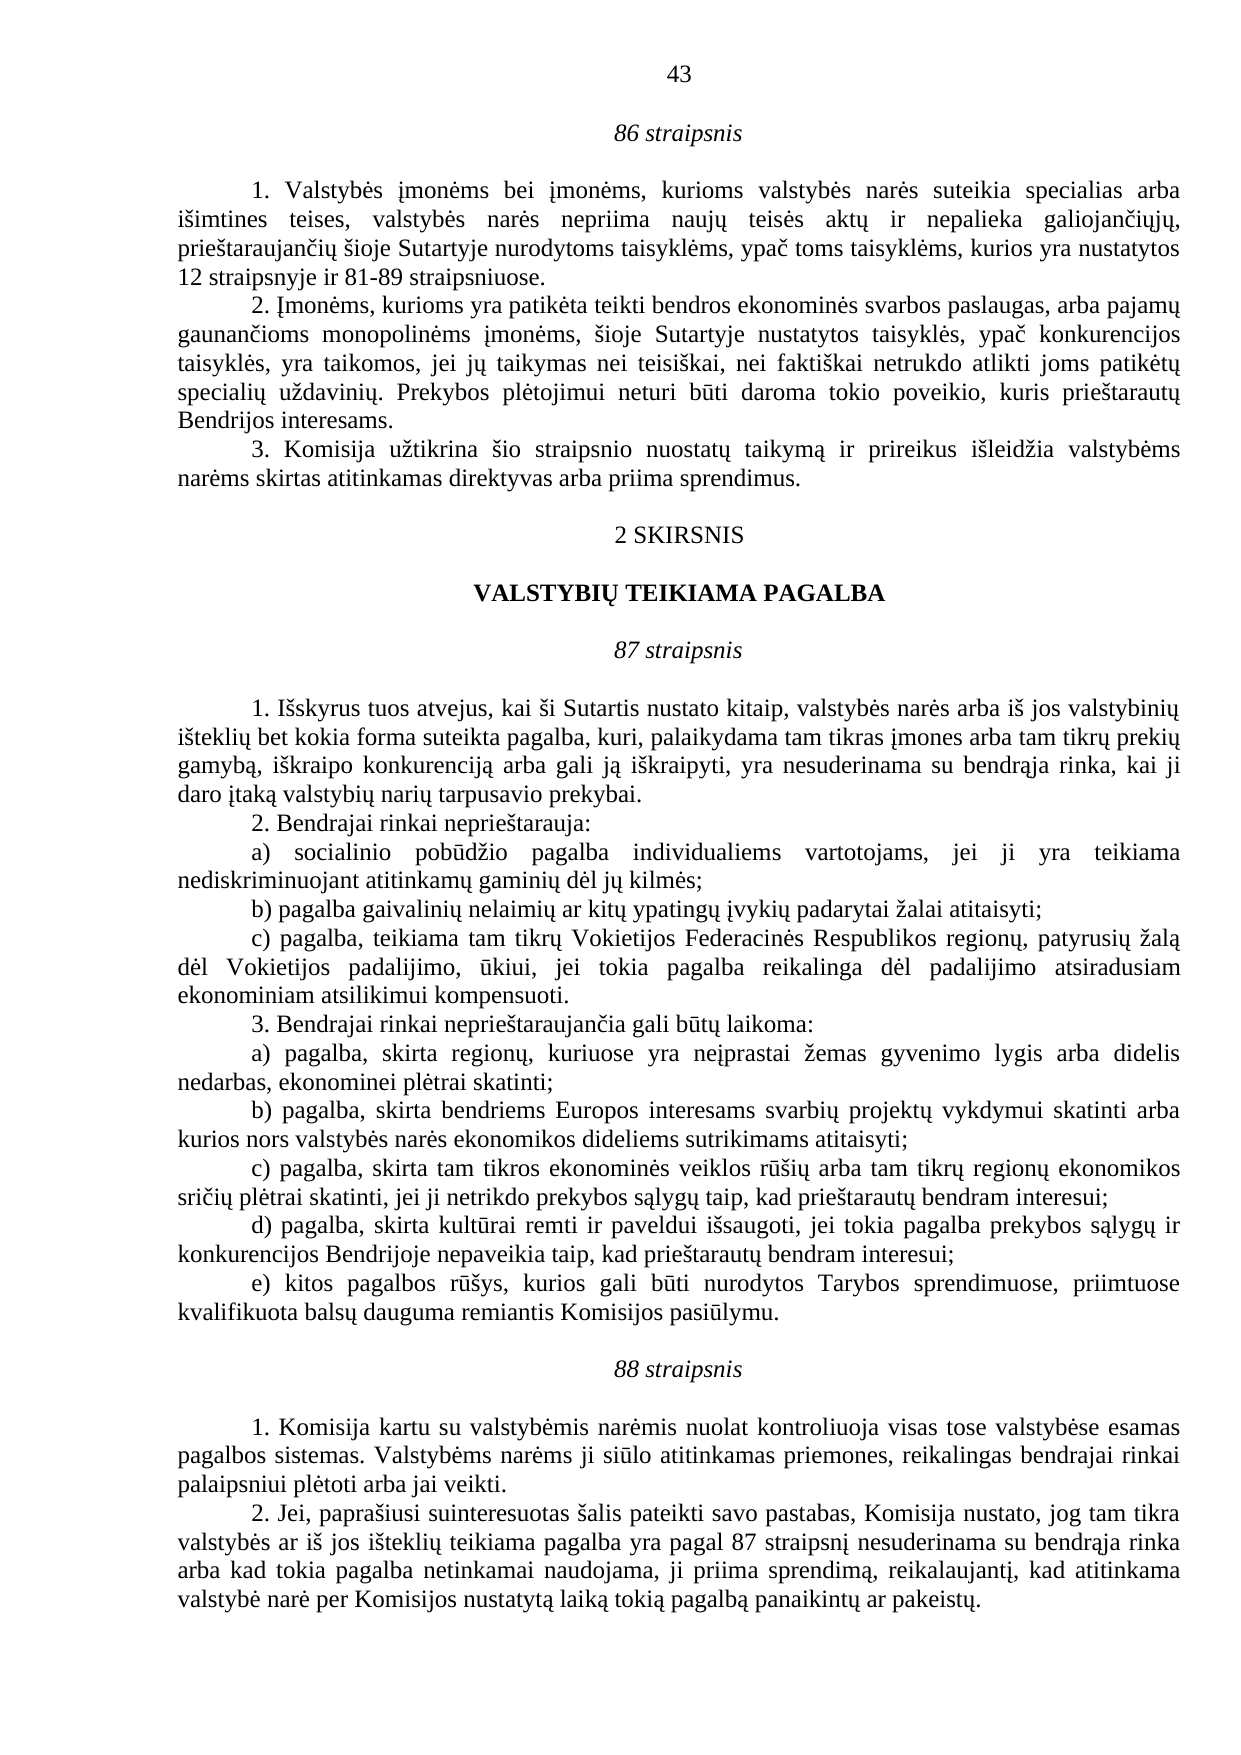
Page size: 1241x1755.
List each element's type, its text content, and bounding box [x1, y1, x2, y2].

text b) pagalba, skirta bendriems Europos interesams svarbių projektų vykdymui skatinti arba kurios nors valstybės narės ekonomikos dideliems sutrikimams atitaisyti; [177, 1096, 1181, 1153]
text 2. Įmonėms, kurioms yra patikėta teikti bendros ekonominės svarbos paslaugas, arba pajamų gaunančioms monopolinėms įmonėms, šioje Sutartyje nustatytos taisyklės, ypač konkurencijos taisyklės, yra taikomos, jei jų taikymas nei teisiškai, nei faktiškai netrukdo atlikti joms patikėtų specialių uždavinių. Prekybos plėtojimui neturi būti daroma tokio poveikio, kuris prieštarautų Bendrijos interesams. [177, 291, 1181, 434]
text 1. Komisija kartu su valstybėmis narėmis nuolat kontroliuoja visas tose valstybėse esamas pagalbos sistemas. Valstybėms narėms ji siūlo atitinkamas priemones, reikalingas bendrajai rinkai palaipsniui plėtoti arba jai veikti. [177, 1412, 1181, 1498]
text 3. Komisija užtikrina šio straipsnio nuostatų taikymą ir prireikus išleidžia valstybėms narėms skirtas atitinkamas direktyvas arba priima sprendimus. [177, 434, 1181, 492]
text 2. Bendrajai rinkai neprieštarauja: [177, 808, 1181, 837]
text 86 straipsnis [177, 118, 1181, 147]
text 2 SKIRSNIS [177, 521, 1181, 549]
text 2. Jei, paprašiusi suinteresuotas šalis pateikti savo pastabas, Komisija nustato, jog tam tikra valstybės ar iš jos išteklių teikiama pagalba yra pagal 87 straipsnį nesuderinama su bendrąja rinka arba kad tokia pagalba netinkamai naudojama, ji priima sprendimą, reikalaujantį, kad atitinkama valstybė narė per Komisijos nustatytą laiką tokią pagalbą panaikintų ar pakeistų. [177, 1498, 1181, 1613]
text d) pagalba, skirta kultūrai remti ir paveldui išsaugoti, jei tokia pagalba prekybos sąlygų ir konkurencijos Bendrijoje nepaveikia taip, kad prieštarautų bendram interesui; [177, 1211, 1181, 1268]
text 3. Bendrajai rinkai neprieštaraujančia gali būtų laikoma: [177, 1009, 1181, 1038]
text 1. Išskyrus tuos atvejus, kai ši Sutartis nustato kitaip, valstybės narės arba iš jos valstybinių išteklių bet kokia forma suteikta pagalba, kuri, palaikydama tam tikras įmones arba tam tikrų prekių gamybą, iškraipo konkurenciją arba gali ją iškraipyti, yra nesuderinama su bendrąja rinka, kai ji daro įtaką valstybių narių tarpusavio prekybai. [177, 693, 1181, 808]
text c) pagalba, skirta tam tikros ekonominės veiklos rūšių arba tam tikrų regionų ekonomikos sričių plėtrai skatinti, jei ji netrikdo prekybos sąlygų taip, kad prieštarautų bendram interesui; [177, 1153, 1181, 1211]
text 87 straipsnis [177, 636, 1181, 664]
text VALSTYBIŲ TEIKIAMA PAGALBA [177, 578, 1181, 607]
text e) kitos pagalbos rūšys, kurios gali būti nurodytos Tarybos sprendimuose, priimtuose kvalifikuota balsų dauguma remiantis Komisijos pasiūlymu. [177, 1268, 1181, 1326]
text b) pagalba gaivalinių nelaimių ar kitų ypatingų įvykių padarytai žalai atitaisyti; [177, 894, 1181, 923]
text c) pagalba, teikiama tam tikrų Vokietijos Federacinės Respublikos regionų, patyrusių žalą dėl Vokietijos padalijimo, ūkiui, jei tokia pagalba reikalinga dėl padalijimo atsiradusiam ekonominiam atsilikimui kompensuoti. [177, 923, 1181, 1009]
text 88 straipsnis [177, 1354, 1181, 1383]
text a) socialinio pobūdžio pagalba individualiems vartotojams, jei ji yra teikiama nediskriminuojant atitinkamų gaminių dėl jų kilmės; [177, 837, 1181, 894]
text a) pagalba, skirta regionų, kuriuose yra neįprastai žemas gyvenimo lygis arba didelis nedarbas, ekonominei plėtrai skatinti; [177, 1038, 1181, 1096]
text 1. Valstybės įmonėms bei įmonėms, kurioms valstybės narės suteikia specialias arba išimtines teises, valstybės narės nepriima naujų teisės aktų ir nepalieka galiojančiųjų, prieštaraujančių šioje Sutartyje nurodytoms taisyklėms, ypač toms taisyklėms, kurios yra nustatytos 12 straipsnyje ir 81-89 straipsniuose. [177, 176, 1181, 291]
